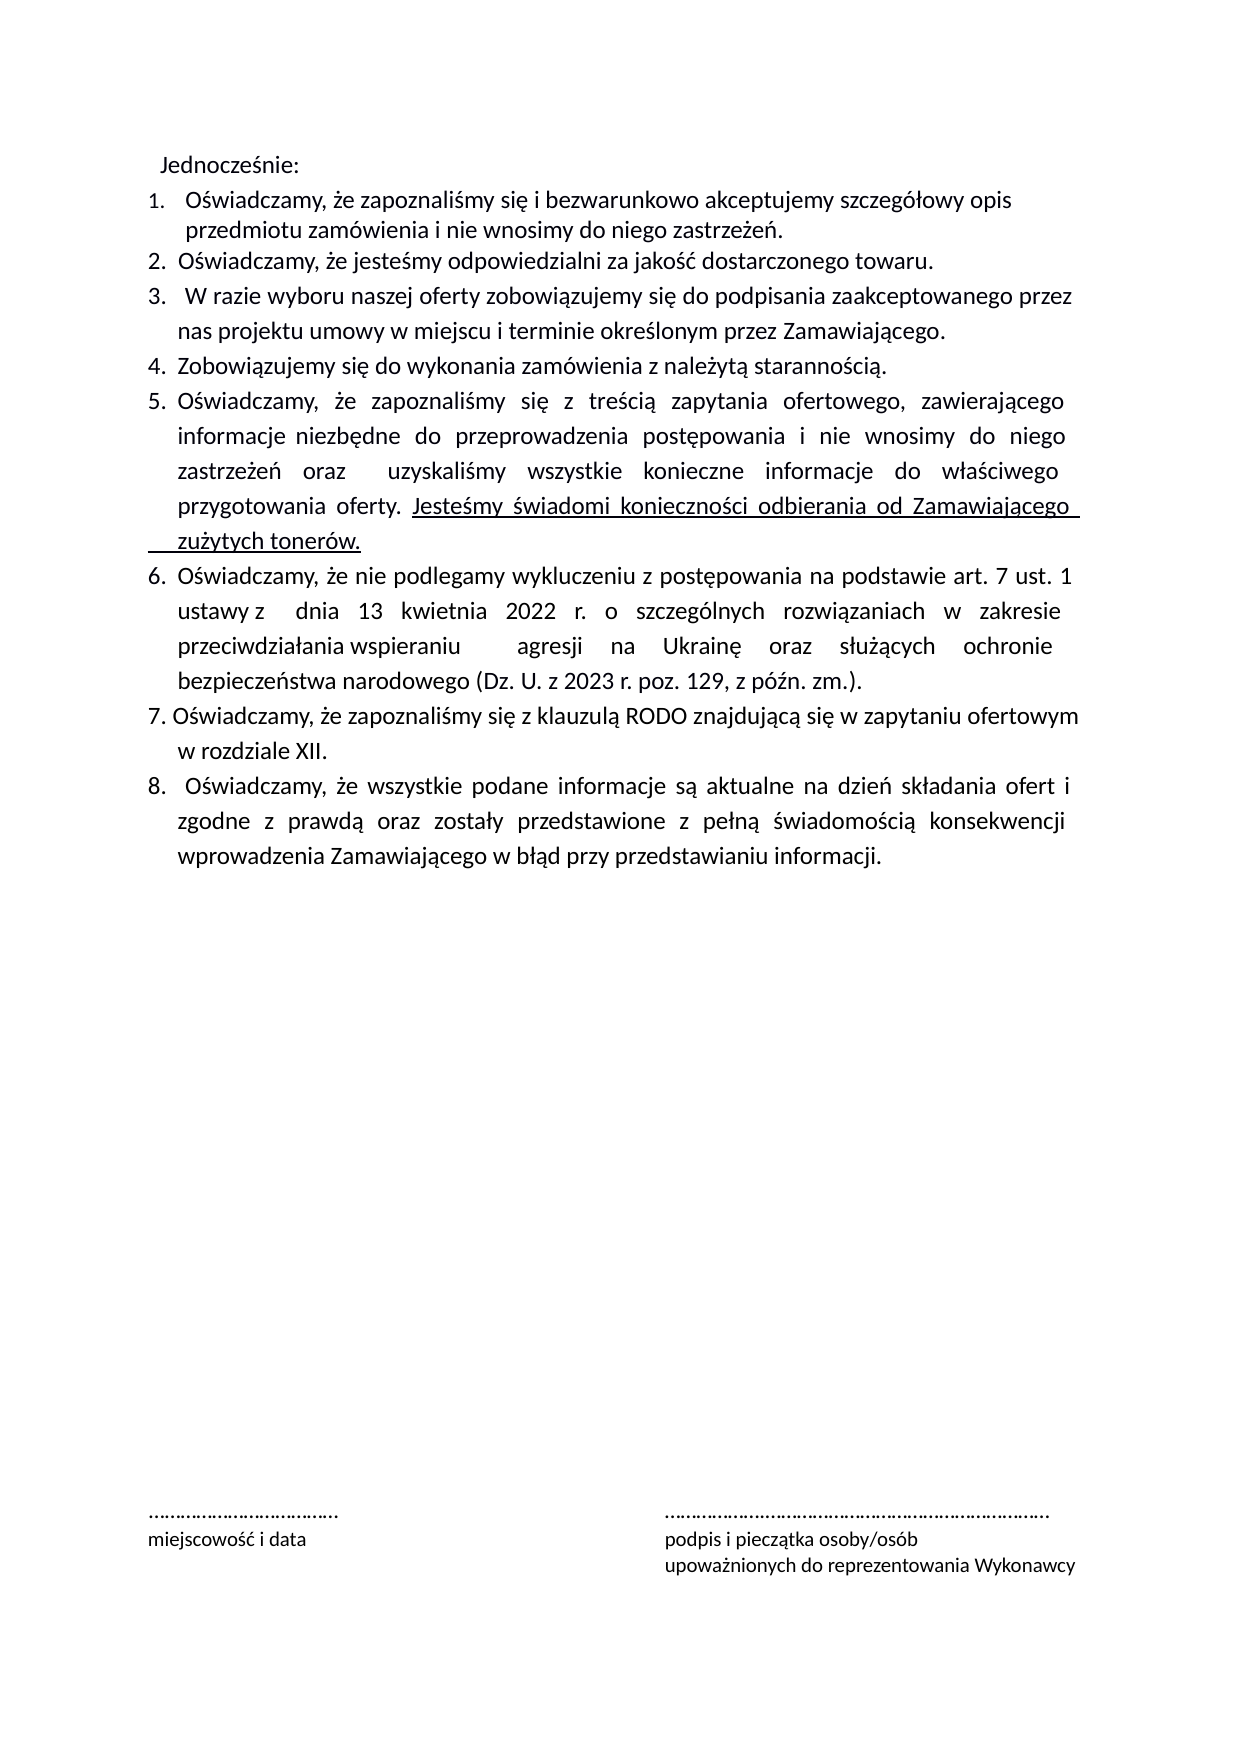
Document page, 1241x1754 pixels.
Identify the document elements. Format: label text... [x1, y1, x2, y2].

list 6. Oświadczamy, że nie podlegamy wykluczeniu z postępowania na podstawie art. 7 ust. 1 ustawy z dnia 13 kwietnia 2022 r. o szczególnych rozwiązaniach w zakresie przeciwdziałania wspieraniu agresji na Ukrainę oraz służących ochronie bezpieczeństwa narodowego (Dz. U. z 2023 r. poz. 129, z późn. zm.). [148, 560, 1081, 696]
list 5. Oświadczamy, że zapoznaliśmy się z treścią zapytania ofertowego, zawierającego informacje niezbędne do przeprowadzenia postępowania i nie wnosimy do niego zastrzeżeń oraz uzyskaliśmy wszystkie konieczne informacje do właściwego przygotowania oferty. Jesteśmy świadomi konieczności odbierania od Zamawiającego zużytych tonerów. [148, 385, 1081, 556]
list 2. Oświadczamy, że jesteśmy odpowiedzialni za jakość dostarczonego towaru. [148, 245, 1093, 276]
text miejscowość i data podpis i pieczątka osoby/osób [148, 1524, 1093, 1552]
text ……………………………… ……………….……………………………………………… [149, 1496, 1052, 1524]
list 3. W razie wyboru naszej oferty zobowiązujemy się do podpisania zaakceptowanego przez nas projektu umowy w miejscu i terminie określonym przez Zamawiającego. [148, 280, 1081, 346]
text upoważnionych do reprezentowania Wykonawcy [523, 1552, 1093, 1577]
text Jednocześnie: [160, 149, 1093, 179]
list Oświadczamy, że zapoznaliśmy się i bezwarunkowo akceptujemy szczegółowy opis przedmiotu zamówienia i nie wnosimy do niego zastrzeżeń. [148, 184, 1054, 245]
list 7. Oświadczamy, że zapoznaliśmy się z klauzulą RODO znajdującą się w zapytaniu ofertowym w rozdziale XII. [148, 700, 1081, 766]
list 4. Zobowiązujemy się do wykonania zamówienia z należytą starannością. [148, 350, 1081, 381]
list 8. Oświadczamy, że wszystkie podane informacje są aktualne na dzień składania ofert i zgodne z prawdą oraz zostały przedstawione z pełną świadomością konsekwencji wprowadzenia Zamawiającego w błąd przy przedstawianiu informacji. [148, 770, 1081, 871]
